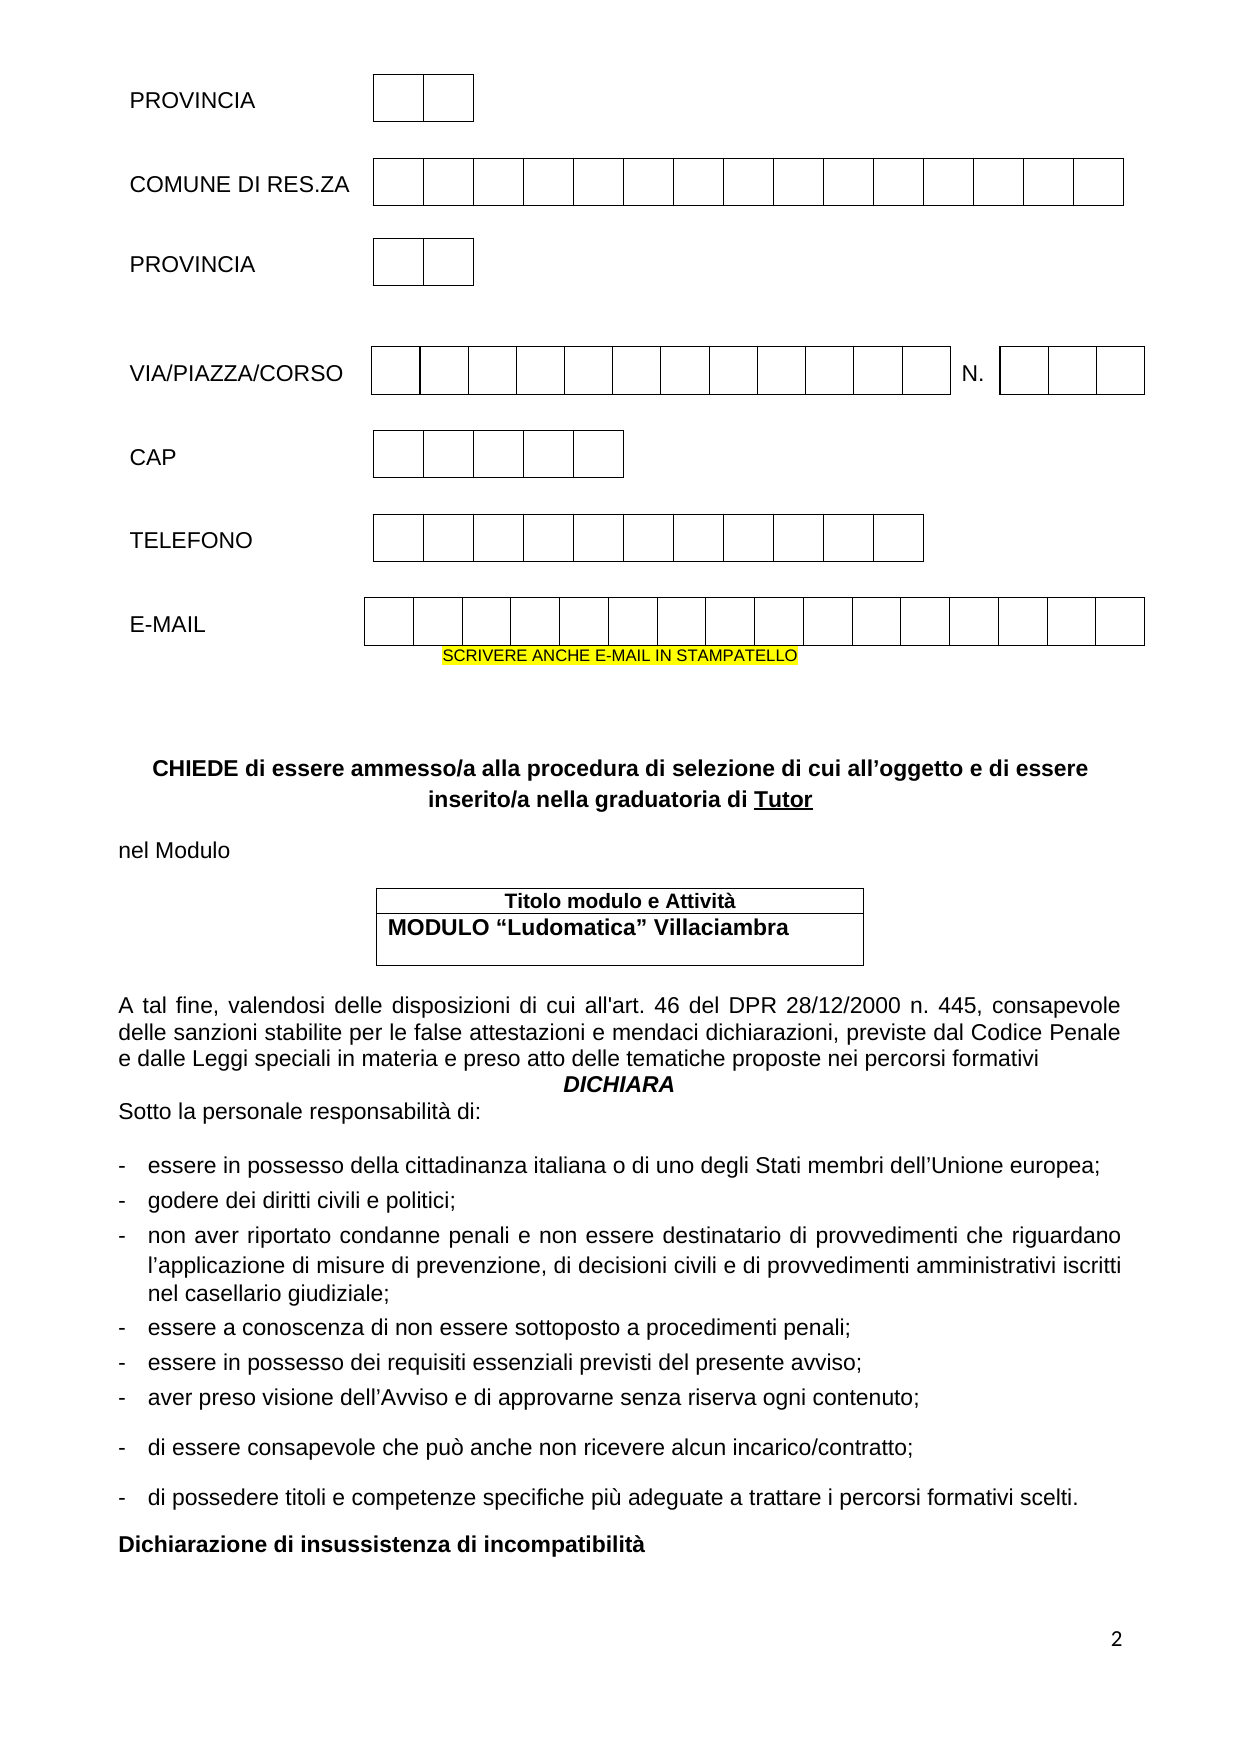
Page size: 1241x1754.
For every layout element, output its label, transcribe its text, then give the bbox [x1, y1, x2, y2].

list essere in possesso della cittadinanza italiana o di uno degli Stati membri dell’Unione europea; [118, 1149, 1122, 1180]
table_header [424, 515, 473, 561]
table_header [365, 598, 413, 644]
table_header [624, 515, 673, 561]
table_header [517, 347, 564, 393]
table_header Titolo modulo e Attività [377, 889, 863, 913]
table_header [950, 598, 998, 644]
table_header [724, 515, 773, 561]
table_header [901, 598, 949, 644]
table_header [624, 159, 673, 205]
table_header PROVINCIA [118, 238, 373, 285]
table_header [1096, 598, 1144, 644]
list essere a conoscenza di non essere sottoposto a procedimenti penali; [118, 1310, 1122, 1342]
table_header [1074, 159, 1123, 205]
table_header [374, 431, 423, 477]
list aver preso visione dell’Avviso e di approvarne senza riserva ogni contenuto; [118, 1381, 1122, 1412]
list godere dei diritti civili e politici; [118, 1184, 1122, 1215]
table_header [824, 515, 873, 561]
table_header [613, 347, 660, 393]
table_header [755, 598, 803, 644]
table_header [874, 515, 923, 561]
table_header [474, 431, 523, 477]
list essere in possesso dei requisiti essenziali previsti del presente avviso; [118, 1346, 1122, 1377]
table_header COMUNE DI RES.ZA [118, 158, 373, 205]
text CHIEDE di essere ammesso/a alla procedura di selezione di cui all’oggetto e di essere inserito/a nella graduatoria di Tutor [118, 755, 1122, 812]
table_header [774, 159, 823, 205]
table_header [374, 159, 423, 205]
table_header [1049, 347, 1096, 393]
table_header [574, 515, 623, 561]
table_header [1024, 159, 1073, 205]
table_header [853, 598, 900, 644]
table_header [372, 347, 419, 393]
table_header [374, 515, 423, 561]
table_header [924, 159, 973, 205]
table_header [974, 159, 1023, 205]
table_header [758, 347, 805, 393]
table_header [474, 515, 523, 561]
table_header [1097, 347, 1144, 393]
table_header [999, 598, 1047, 644]
table_header CAP [118, 430, 373, 477]
text A tal fine, valendosi delle disposizioni di cui all'art. 46 del DPR 28/12/2000 n. 445, consapevole delle sanzioni stabilite per le false attestazioni e mendaci dichiarazioni, previste dal Codice Penale e dalle Leggi speciali in materia e preso atto delle tematiche proposte nei percorsi formativi [118, 992, 1122, 1071]
table_header TELEFONO [118, 514, 373, 561]
table_header [424, 75, 473, 121]
table_header [424, 159, 473, 205]
table_header [674, 515, 723, 561]
table_header [609, 598, 657, 644]
table_header E-MAIL [118, 597, 364, 644]
table_header [574, 431, 623, 477]
text nel Modulo [118, 837, 1122, 863]
table_header [524, 515, 573, 561]
table_header [1001, 347, 1048, 393]
table_header [874, 159, 923, 205]
table_header [524, 431, 573, 477]
table_header [524, 159, 573, 205]
table_header [565, 347, 612, 393]
table_header [806, 347, 853, 393]
table_cell MODULO “Ludomatica” Villaciambra [377, 914, 863, 965]
table_header PROVINCIA [118, 74, 373, 121]
table_header [658, 598, 705, 644]
table_header [424, 239, 473, 285]
table_header [424, 431, 473, 477]
table_header N. [951, 346, 999, 393]
table_header [674, 159, 723, 205]
table_header [706, 598, 754, 644]
table_header [469, 347, 516, 393]
table_header [724, 159, 773, 205]
table_header [710, 347, 757, 393]
table_header [854, 347, 902, 393]
table_header [463, 598, 510, 644]
table_header [903, 347, 950, 393]
table_header [661, 347, 709, 393]
table_header [574, 159, 623, 205]
table_header [374, 239, 423, 285]
table_header [1048, 598, 1095, 644]
list non aver riportato condanne penali e non essere destinatario di provvedimenti che riguardano l’applicazione di misure di prevenzione, di decisioni civili e di provvedimenti amministrativi iscritti nel casellario giudiziale; [118, 1219, 1122, 1307]
text Sotto la personale responsabilità di: [118, 1098, 1122, 1124]
table_header [414, 598, 462, 644]
table_header [511, 598, 559, 644]
table_header [421, 347, 468, 393]
text SCRIVERE ANCHE E-MAIL IN STAMPATELLO [118, 646, 1122, 665]
table_header VIA/PIAZZA/CORSO [118, 346, 371, 393]
table_header [774, 515, 823, 561]
table_header [560, 598, 608, 644]
list di possedere titoli e competenze specifiche più adeguate a trattare i percorsi formativi scelti. [118, 1481, 1122, 1512]
table_header [374, 75, 423, 121]
list di essere consapevole che può anche non ricevere alcun incarico/contratto; [118, 1431, 1122, 1462]
table_header [804, 598, 852, 644]
text DICHIARA [118, 1071, 1122, 1098]
table_header [474, 159, 523, 205]
table_header [824, 159, 873, 205]
text Dichiarazione di insussistenza di incompatibilità [118, 1531, 1122, 1557]
